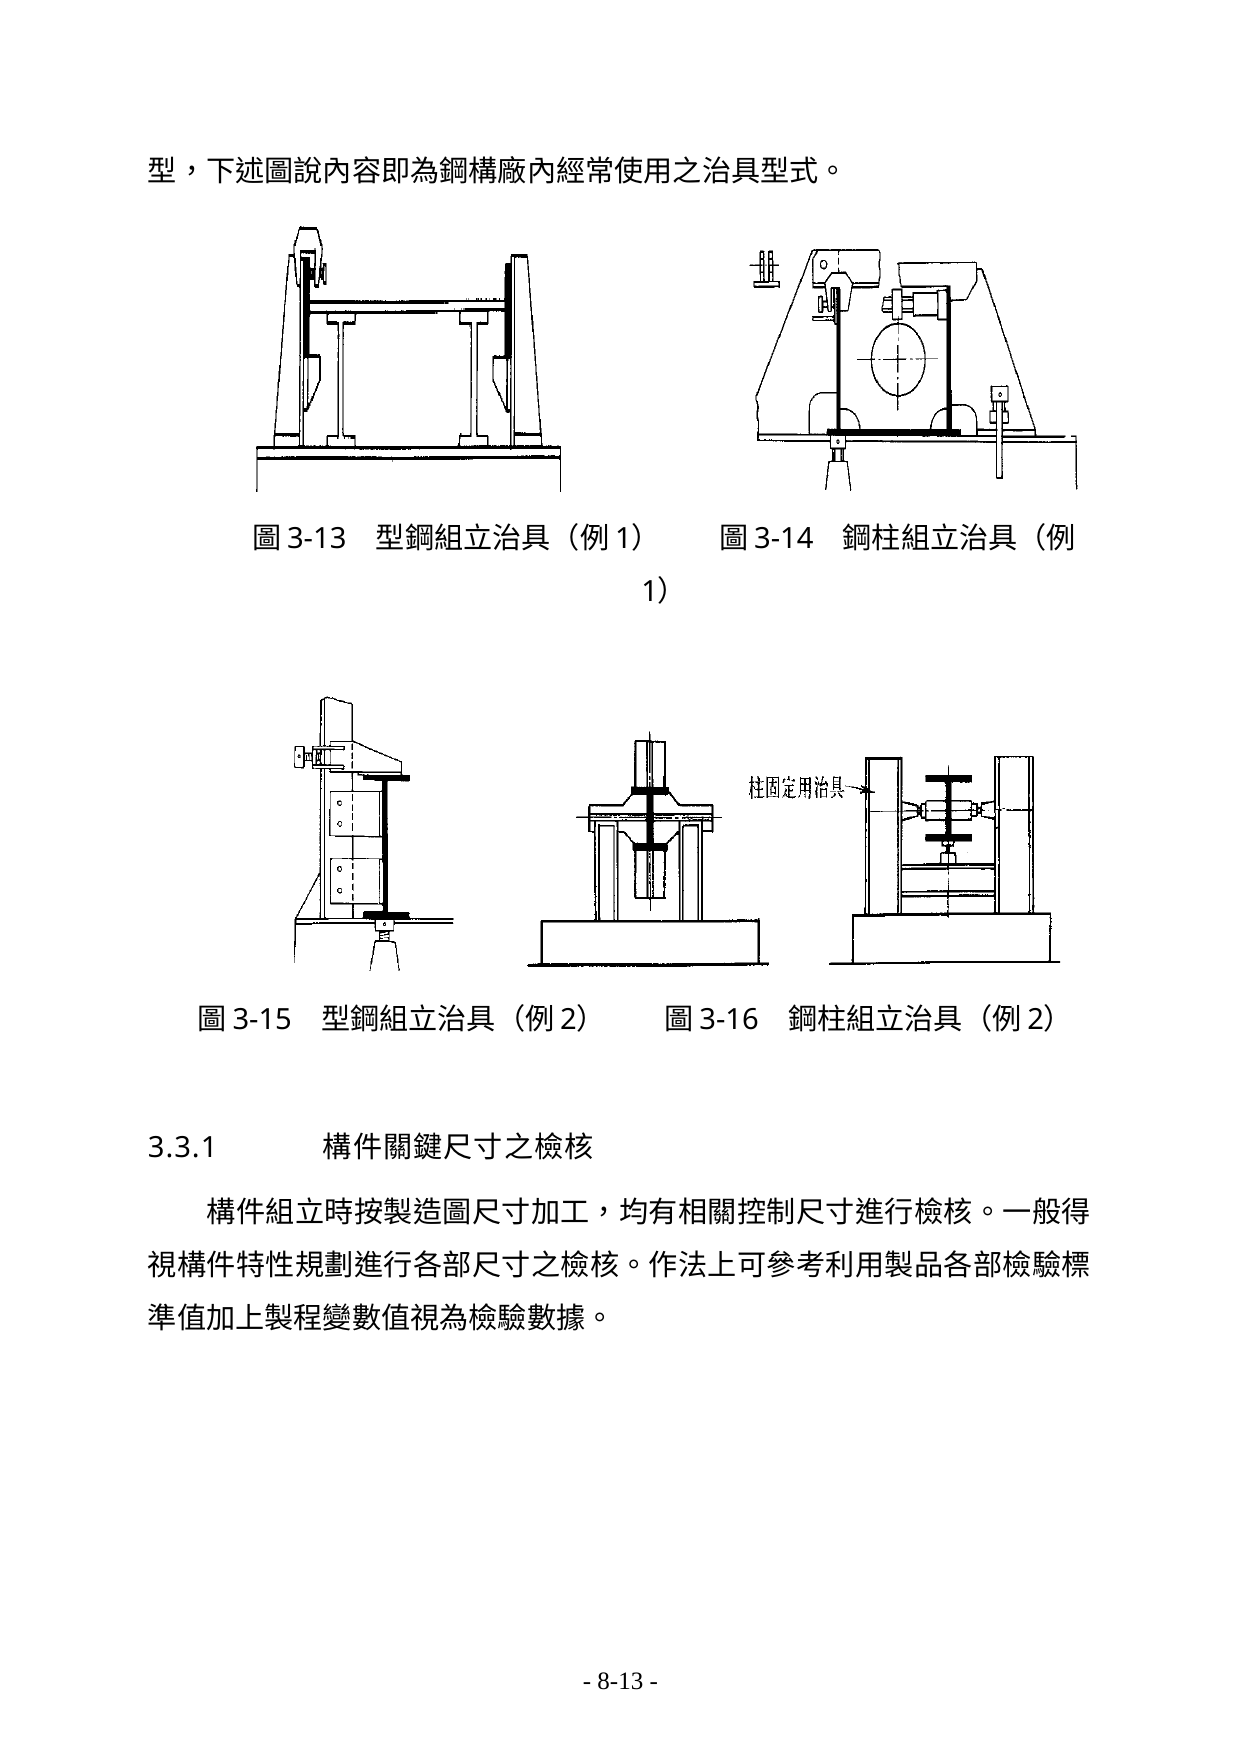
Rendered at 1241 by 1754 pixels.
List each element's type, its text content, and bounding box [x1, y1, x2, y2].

text 圖3-15 型鋼組立治具（例2） 圖3-16 鋼柱組立治具（例2） [177, 996, 1092, 1038]
picture [267, 694, 468, 973]
picture [525, 721, 1061, 973]
text 型，下述圖說內容即為鋼構廠內經常使用之治具型式。 [148, 148, 1092, 190]
subtitle 3.3.1 構件關鍵尺寸之檢核 [148, 1123, 1092, 1166]
picture [747, 239, 1081, 492]
text 構件組立時按製造圖尺寸加工，均有相關控制尺寸進行檢核。一般得視構件特性規劃進行各部尺寸之檢核。作法上可參考利用製品各部檢驗標準值加上製程變數值視為檢驗數據。 [148, 1189, 1092, 1337]
picture [247, 213, 573, 492]
text 圖3-13 型鋼組立治具（例1） 圖3-14 鋼柱組立治具（例1） [235, 514, 1092, 609]
